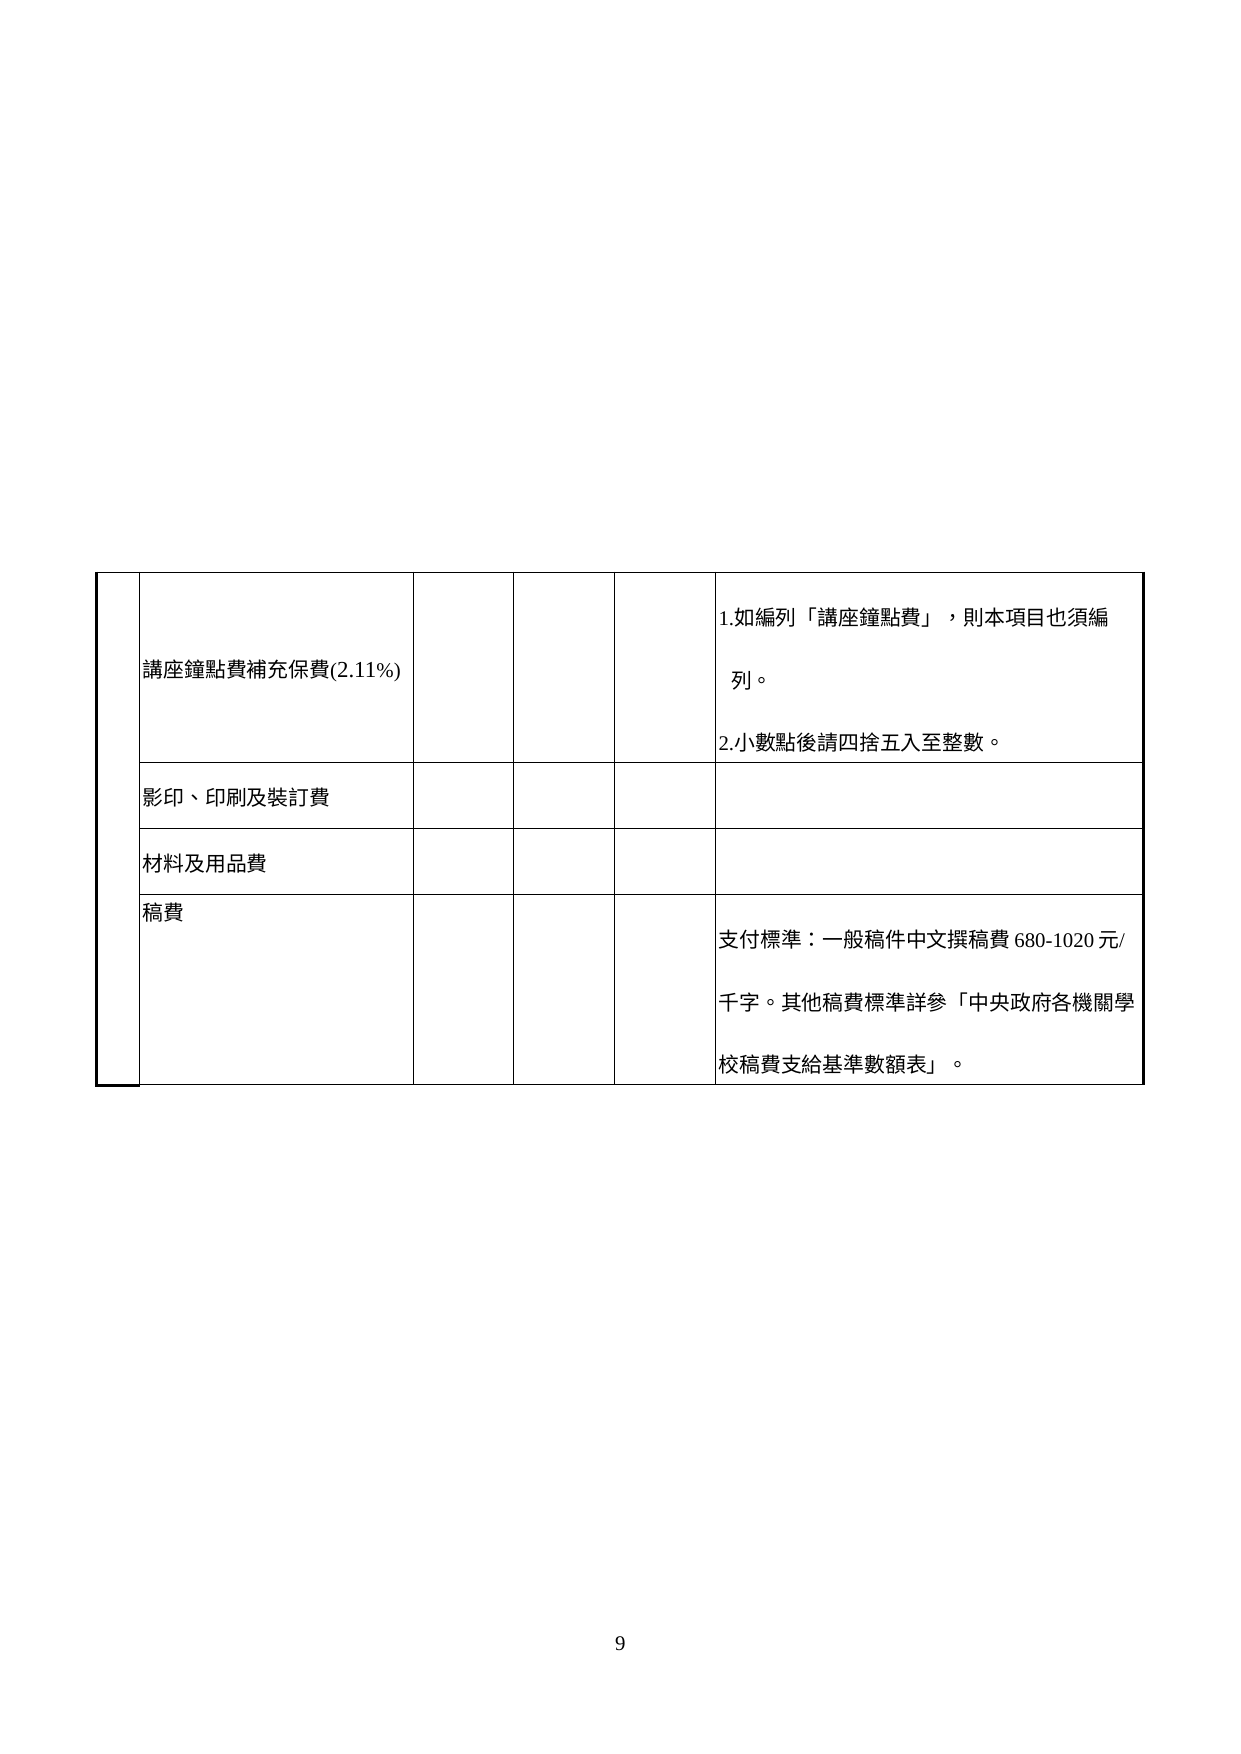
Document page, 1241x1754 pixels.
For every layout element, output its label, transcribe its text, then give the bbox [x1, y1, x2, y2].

table_cell [615, 829, 715, 893]
table_cell 影印、印刷及裝訂費 [140, 763, 413, 828]
table_cell [414, 763, 513, 828]
table_cell 1.如編列「講座鐘點費」，則本項目也須編列。 2.小數點後請四捨五入至整數。 [716, 573, 1142, 762]
table_cell [514, 829, 614, 893]
table_cell [98, 573, 139, 1084]
table_cell [414, 895, 513, 1084]
table_cell [514, 763, 614, 828]
table_cell 支付標準：一般稿件中文撰稿費680-1020元/千字。其他稿費標準詳參「中央政府各機關學校稿費支給基準數額表」。 [716, 895, 1142, 1084]
table_cell [414, 829, 513, 893]
table_cell [615, 763, 715, 828]
table_cell 稿費 [140, 895, 413, 1084]
table_cell [414, 573, 513, 762]
table_cell 材料及用品費 [140, 829, 413, 893]
table_cell [615, 573, 715, 762]
table_cell [716, 829, 1142, 893]
table_cell [514, 895, 614, 1084]
table_cell [716, 763, 1142, 828]
table_cell [615, 895, 715, 1084]
table_cell 講座鐘點費補充保費(2.11%) [140, 573, 413, 762]
table_cell [514, 573, 614, 762]
